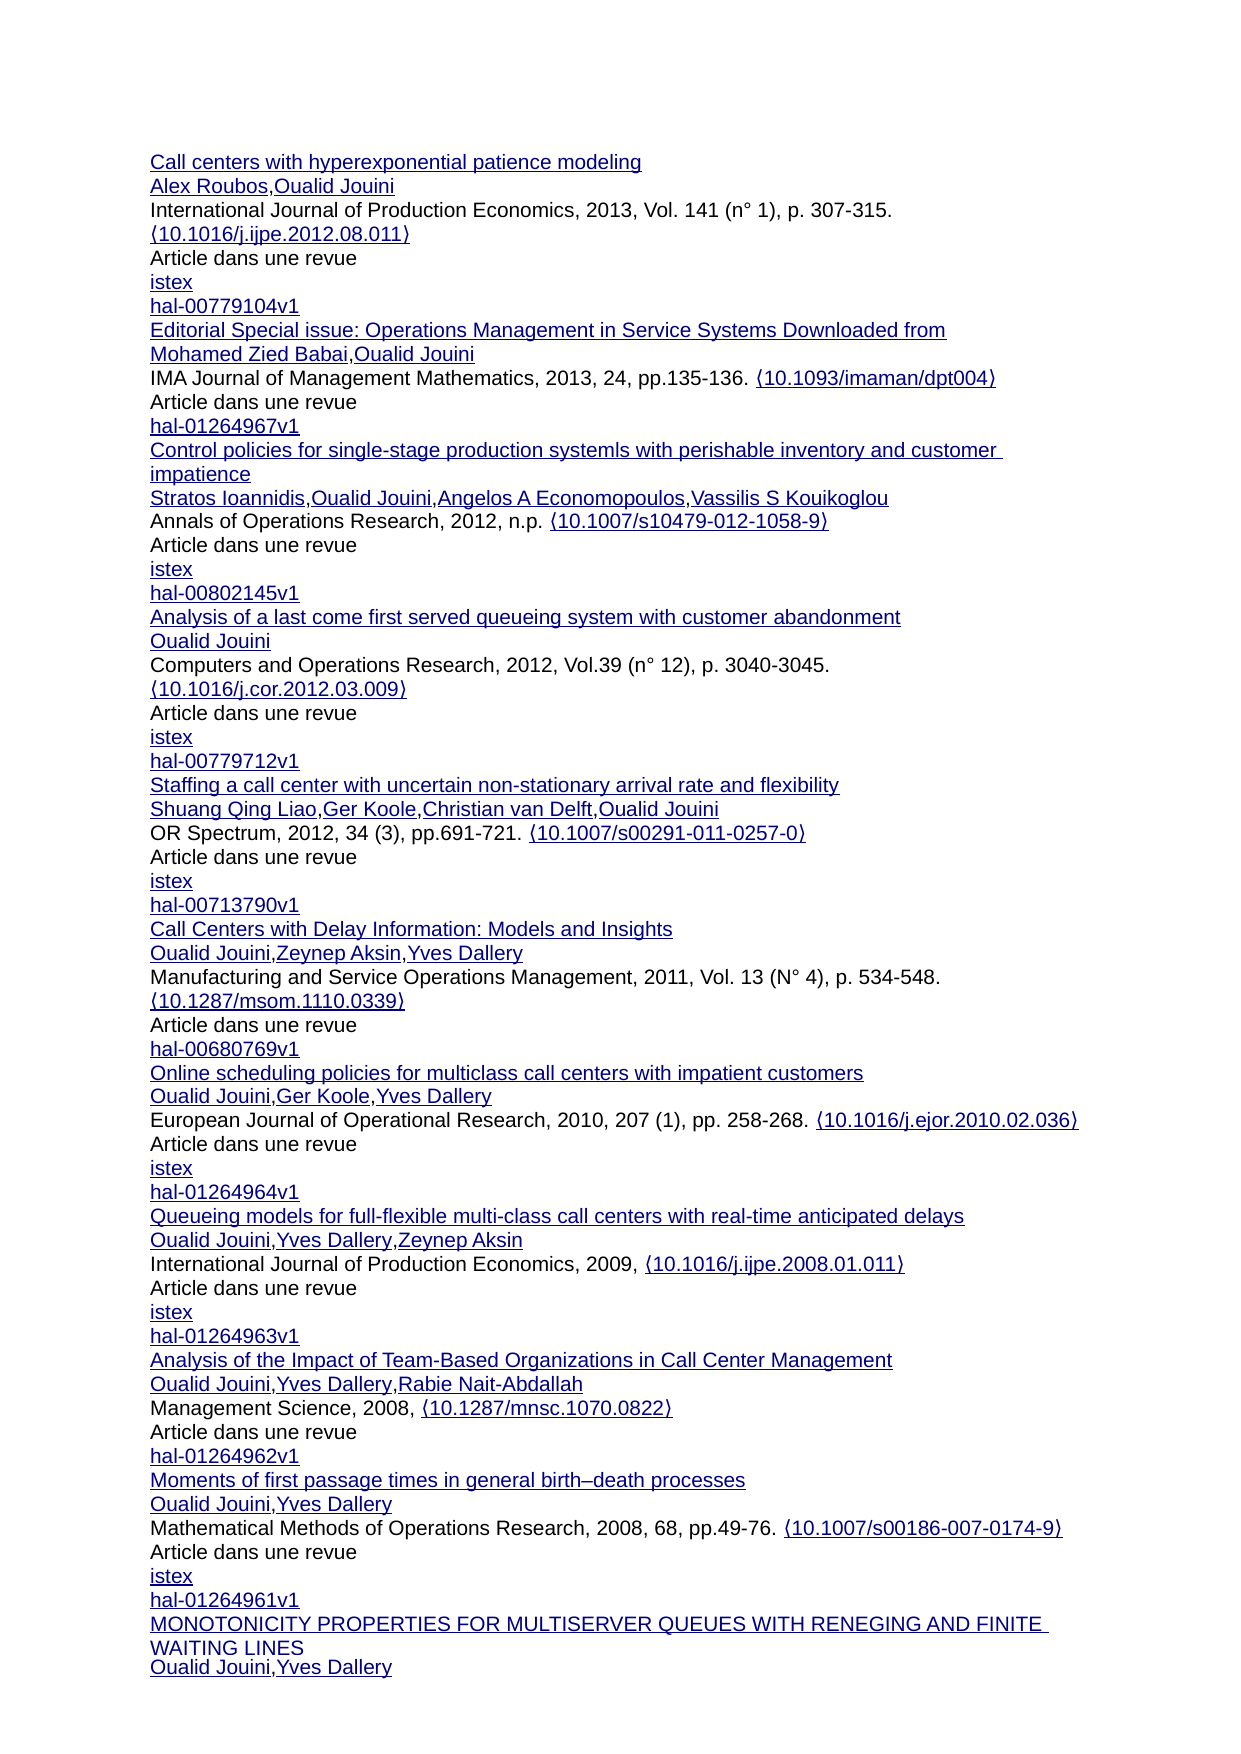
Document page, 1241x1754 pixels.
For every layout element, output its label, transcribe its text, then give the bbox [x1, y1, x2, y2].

table_cell Call Centers with Delay Information: Models and Insights Oualid Jouini,Zeynep Aksin,Yves Dallery Manufacturing and Service Operations Management, 2011, Vol. 13 (N° 4), p. 534-548. ⟨10.1287/msom.1110.0339⟩ Article dans une revue hal-00680769v1 [150, 917, 1090, 1060]
table_cell Editorial Special issue: Operations Management in Service Systems Downloaded from Mohamed Zied Babai,Oualid Jouini IMA Journal of Management Mathematics, 2013, 24, pp.135-136. ⟨10.1093/imaman/dpt004⟩ Article dans une revue hal-01264967v1 [150, 318, 1090, 437]
table_cell Call centers with hyperexponential patience modeling Alex Roubos,Oualid Jouini International Journal of Production Economics, 2013, Vol. 141 (n° 1), p. 307-315. ⟨10.1016/j.ijpe.2012.08.011⟩ Article dans une revue istex hal-00779104v1 [150, 150, 1090, 318]
table_cell Analysis of a last come first served queueing system with customer abandonment Oualid Jouini Computers and Operations Research, 2012, Vol.39 (n° 12), p. 3040-3045. ⟨10.1016/j.cor.2012.03.009⟩ Article dans une revue istex hal-00779712v1 [150, 605, 1090, 773]
table_cell MONOTONICITY PROPERTIES FOR MULTISERVER QUEUES WITH RENEGING AND FINITE WAITING LINES Oualid Jouini,Yves Dallery [150, 1611, 1090, 1679]
table_cell Queueing models for full-flexible multi-class call centers with real-time anticipated delays Oualid Jouini,Yves Dallery,Zeynep Aksin International Journal of Production Economics, 2009, ⟨10.1016/j.ijpe.2008.01.011⟩ Article dans une revue istex hal-01264963v1 [150, 1204, 1090, 1348]
table_cell Online scheduling policies for multiclass call centers with impatient customers Oualid Jouini,Ger Koole,Yves Dallery European Journal of Operational Research, 2010, 207 (1), pp. 258-268. ⟨10.1016/j.ejor.2010.02.036⟩ Article dans une revue istex hal-01264964v1 [150, 1060, 1090, 1204]
table_cell Analysis of the Impact of Team-Based Organizations in Call Center Management Oualid Jouini,Yves Dallery,Rabie Nait-Abdallah Management Science, 2008, ⟨10.1287/mnsc.1070.0822⟩ Article dans une revue hal-01264962v1 [150, 1348, 1090, 1468]
table_cell Control policies for single-stage production systemls with perishable inventory and customer impatience Stratos Ioannidis,Oualid Jouini,Angelos A Economopoulos,Vassilis S Kouikoglou Annals of Operations Research, 2012, n.p. ⟨10.1007/s10479-012-1058-9⟩ Article dans une revue istex hal-00802145v1 [150, 438, 1090, 605]
table_cell Moments of first passage times in general birth–death processes Oualid Jouini,Yves Dallery Mathematical Methods of Operations Research, 2008, 68, pp.49-76. ⟨10.1007/s00186-007-0174-9⟩ Article dans une revue istex hal-01264961v1 [150, 1468, 1090, 1611]
table_cell Staffing a call center with uncertain non-stationary arrival rate and flexibility Shuang Qing Liao,Ger Koole,Christian van Delft,Oualid Jouini OR Spectrum, 2012, 34 (3), pp.691-721. ⟨10.1007/s00291-011-0257-0⟩ Article dans une revue istex hal-00713790v1 [150, 773, 1090, 917]
